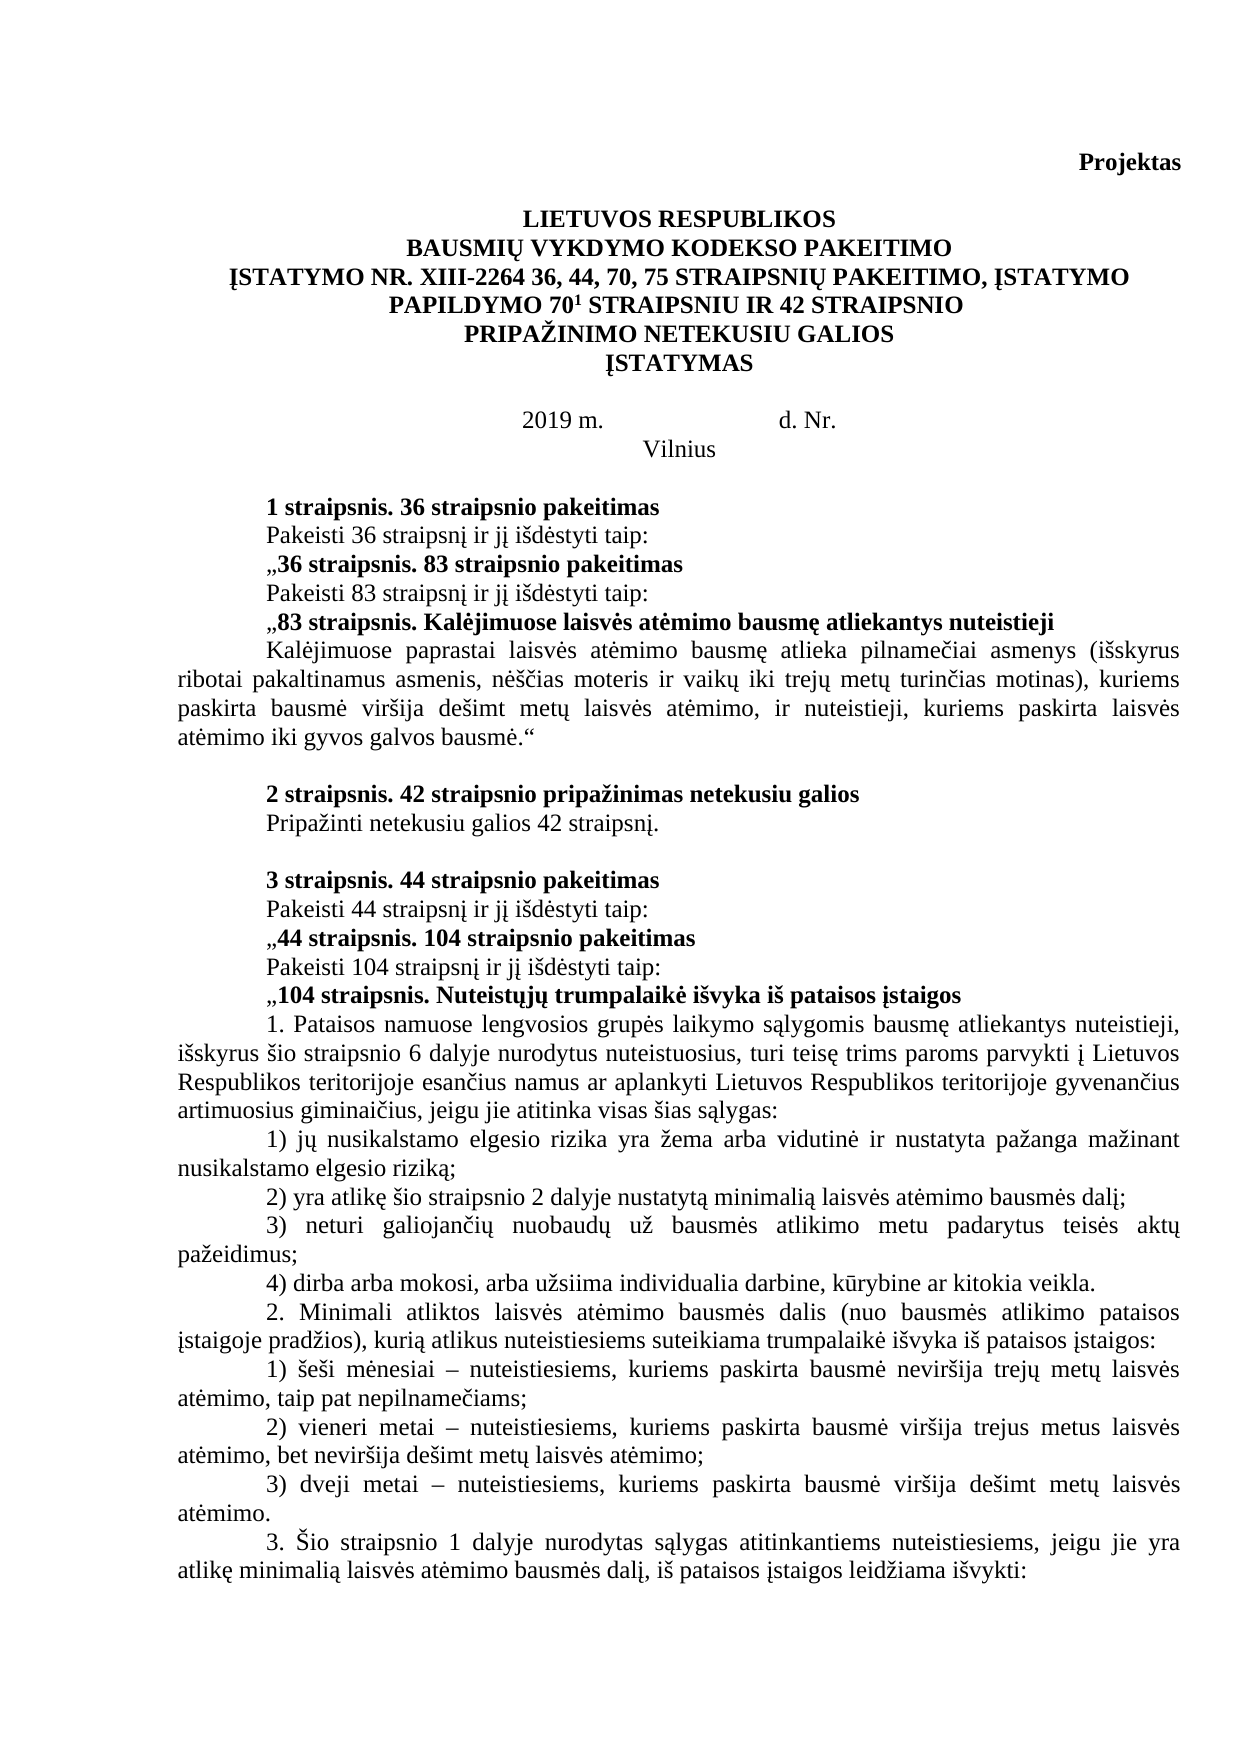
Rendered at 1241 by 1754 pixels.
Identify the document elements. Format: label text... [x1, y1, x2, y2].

text Pakeisti 44 straipsnį ir jį išdėstyti taip: [177, 894, 1181, 923]
text 1) šeši mėnesiai – nuteistiesiems, kuriems paskirta bausmė neviršija trejų metų laisvės atėmimo, taip pat nepilnamečiams; [177, 1354, 1181, 1412]
text 4) dirba arba mokosi, arba užsiima individualia darbine, kūrybine ar kitokia veikla. [177, 1268, 1181, 1297]
text Pakeisti 36 straipsnį ir jį išdėstyti taip: [177, 521, 1181, 549]
text 3) neturi galiojančių nuobaudų už bausmės atlikimo metu padarytus teisės aktų pažeidimus; [177, 1211, 1181, 1268]
text „83 straipsnis. Kalėjimuose laisvės atėmimo bausmę atliekantys nuteistieji [177, 607, 1181, 636]
text Projektas [177, 147, 1181, 176]
text Pakeisti 104 straipsnį ir jį išdėstyti taip: [177, 952, 1181, 981]
text „44 straipsnis. 104 straipsnio pakeitimas [177, 923, 1181, 952]
text PRIPAŽINIMO NETEKUSIU GALIOS [177, 319, 1181, 348]
text 2 straipsnis. 42 straipsnio pripažinimas netekusiu galios [177, 779, 1181, 808]
text 2019 m. d. Nr. [177, 406, 1181, 434]
text 1. Pataisos namuose lengvosios grupės laikymo sąlygomis bausmę atliekantys nuteistieji, išskyrus šio straipsnio 6 dalyje nurodytus nuteistuosius, turi teisę trims paroms parvykti į Lietuvos Respublikos teritorijoje esančius namus ar aplankyti Lietuvos Respublikos teritorijoje gyvenančius artimuosius giminaičius, jeigu jie atitinka visas šias sąlygas: [177, 1009, 1181, 1124]
text 2. Minimali atliktos laisvės atėmimo bausmės dalis (nuo bausmės atlikimo pataisos įstaigoje pradžios), kurią atlikus nuteistiesiems suteikiama trumpalaikė išvyka iš pataisos įstaigos: [177, 1297, 1181, 1354]
text Pripažinti netekusiu galios 42 straipsnį. [177, 808, 1181, 837]
text „104 straipsnis. Nuteistųjų trumpalaikė išvyka iš pataisos įstaigos [177, 981, 1181, 1009]
text Kalėjimuose paprastai laisvės atėmimo bausmę atlieka pilnamečiai asmenys (išskyrus ribotai pakaltinamus asmenis, nėščias moteris ir vaikų iki trejų metų turinčias motinas), kuriems paskirta bausmė viršija dešimt metų laisvės atėmimo, ir nuteistieji, kuriems paskirta laisvės atėmimo iki gyvos galvos bausmė.“ [177, 636, 1181, 751]
text LIETUVOS RESPUBLIKOS [177, 204, 1181, 233]
text Pakeisti 83 straipsnį ir jį išdėstyti taip: [177, 578, 1181, 607]
text „36 straipsnis. 83 straipsnio pakeitimas [177, 549, 1181, 578]
text BAUSMIŲ VYKDYMO KODEKSO PAKEITIMO [177, 233, 1181, 262]
text 3. Šio straipsnio 1 dalyje nurodytas sąlygas atitinkantiems nuteistiesiems, jeigu jie yra atlikę minimalią laisvės atėmimo bausmės dalį, iš pataisos įstaigos leidžiama išvykti: [177, 1527, 1181, 1584]
text 1 straipsnis. 36 straipsnio pakeitimas [177, 492, 1181, 521]
text 2) yra atlikę šio straipsnio 2 dalyje nustatytą minimalią laisvės atėmimo bausmės dalį; [177, 1182, 1181, 1211]
text ĮSTATYMO NR. XIII-2264 36, 44, 70, 75 STRAIPSNIŲ PAKEITIMO, ĮSTATYMO PAPILDYMO 701 STRAIPSNIU IR 42 STRAIPSNIO [177, 262, 1181, 319]
text 3 straipsnis. 44 straipsnio pakeitimas [177, 866, 1181, 894]
text 2) vieneri metai – nuteistiesiems, kuriems paskirta bausmė viršija trejus metus laisvės atėmimo, bet neviršija dešimt metų laisvės atėmimo; [177, 1412, 1181, 1469]
text Vilnius [177, 434, 1181, 463]
text 3) dveji metai – nuteistiesiems, kuriems paskirta bausmė viršija dešimt metų laisvės atėmimo. [177, 1469, 1181, 1527]
text ĮSTATYMAS [177, 348, 1181, 377]
text 1) jų nusikalstamo elgesio rizika yra žema arba vidutinė ir nustatyta pažanga mažinant nusikalstamo elgesio riziką; [177, 1124, 1181, 1182]
